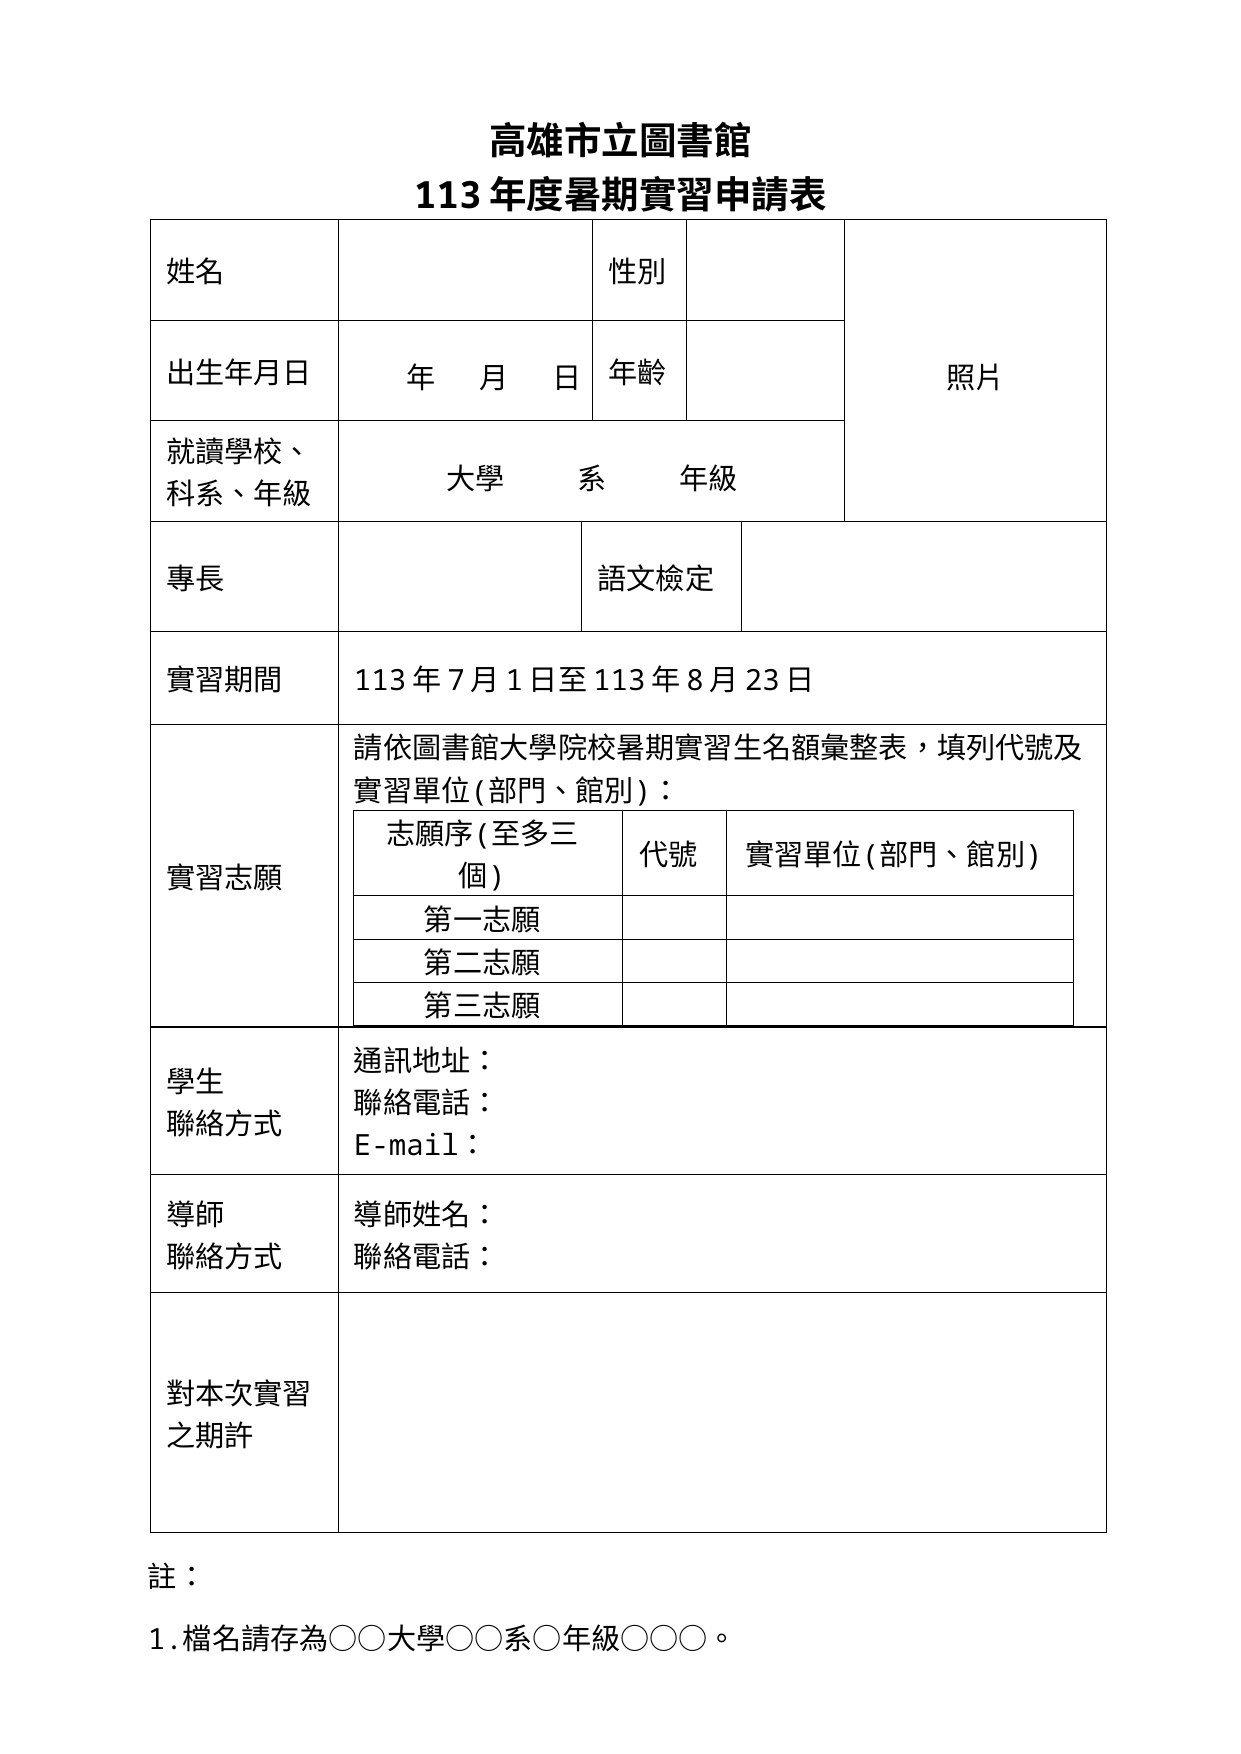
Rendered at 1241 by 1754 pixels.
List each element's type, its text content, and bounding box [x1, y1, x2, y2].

table_cell 專長 [151, 522, 338, 631]
text 高雄市立圖書館 [148, 111, 1092, 165]
table_cell [339, 522, 581, 631]
table_cell 對本次實習之期許 [151, 1293, 338, 1532]
table_header 照片 [845, 220, 1106, 521]
table_header 代號 [623, 811, 726, 895]
table_cell 通訊地址： 聯絡電話： E-mail： [339, 1028, 1106, 1174]
table_cell [339, 1293, 1106, 1532]
text 註： [148, 1533, 1092, 1595]
text 1.檔名請存為○○大學○○系○年級○○○。 [148, 1595, 1092, 1658]
table_cell 大學 系 年級 [339, 421, 844, 521]
table_cell 實習志願 [151, 725, 338, 1026]
table_cell [623, 940, 726, 982]
table_cell 第一志願 [354, 896, 622, 939]
table_cell [623, 983, 726, 1025]
table_header 志願序(至多三個) [354, 811, 622, 895]
table_cell [742, 522, 1106, 631]
table_cell 第二志願 [354, 940, 622, 982]
table_cell 就讀學校、科系、年級 [151, 421, 338, 521]
table_cell 語文檢定 [582, 522, 741, 631]
table_cell 第三志願 [354, 983, 622, 1025]
table_cell 導師 聯絡方式 [151, 1175, 338, 1292]
table_cell 出生年月日 [151, 321, 338, 420]
text 113年度暑期實習申請表 [148, 165, 1092, 219]
table_cell 實習期間 [151, 632, 338, 724]
table_cell 年齡 [593, 321, 686, 420]
table_header [339, 220, 592, 320]
table_cell 學生 聯絡方式 [151, 1028, 338, 1174]
table_cell [727, 983, 1073, 1025]
table_header 實習單位(部門、館別) [727, 811, 1073, 895]
table_header [687, 220, 844, 320]
table_cell [727, 896, 1073, 939]
table_cell 113年7月1日至113年8月23日 [339, 632, 1106, 724]
table_cell 導師姓名： 聯絡電話： [339, 1175, 1106, 1292]
table_cell 請依圖書館大學院校暑期實習生名額彙整表，填列代號及實習單位(部門、館別)： [339, 725, 1106, 1026]
table_header 姓名 [151, 220, 338, 320]
table_cell [623, 896, 726, 939]
table_header 性別 [593, 220, 686, 320]
table_cell [727, 940, 1073, 982]
table_cell [687, 321, 844, 420]
table_cell 年 月 日 [339, 321, 592, 420]
